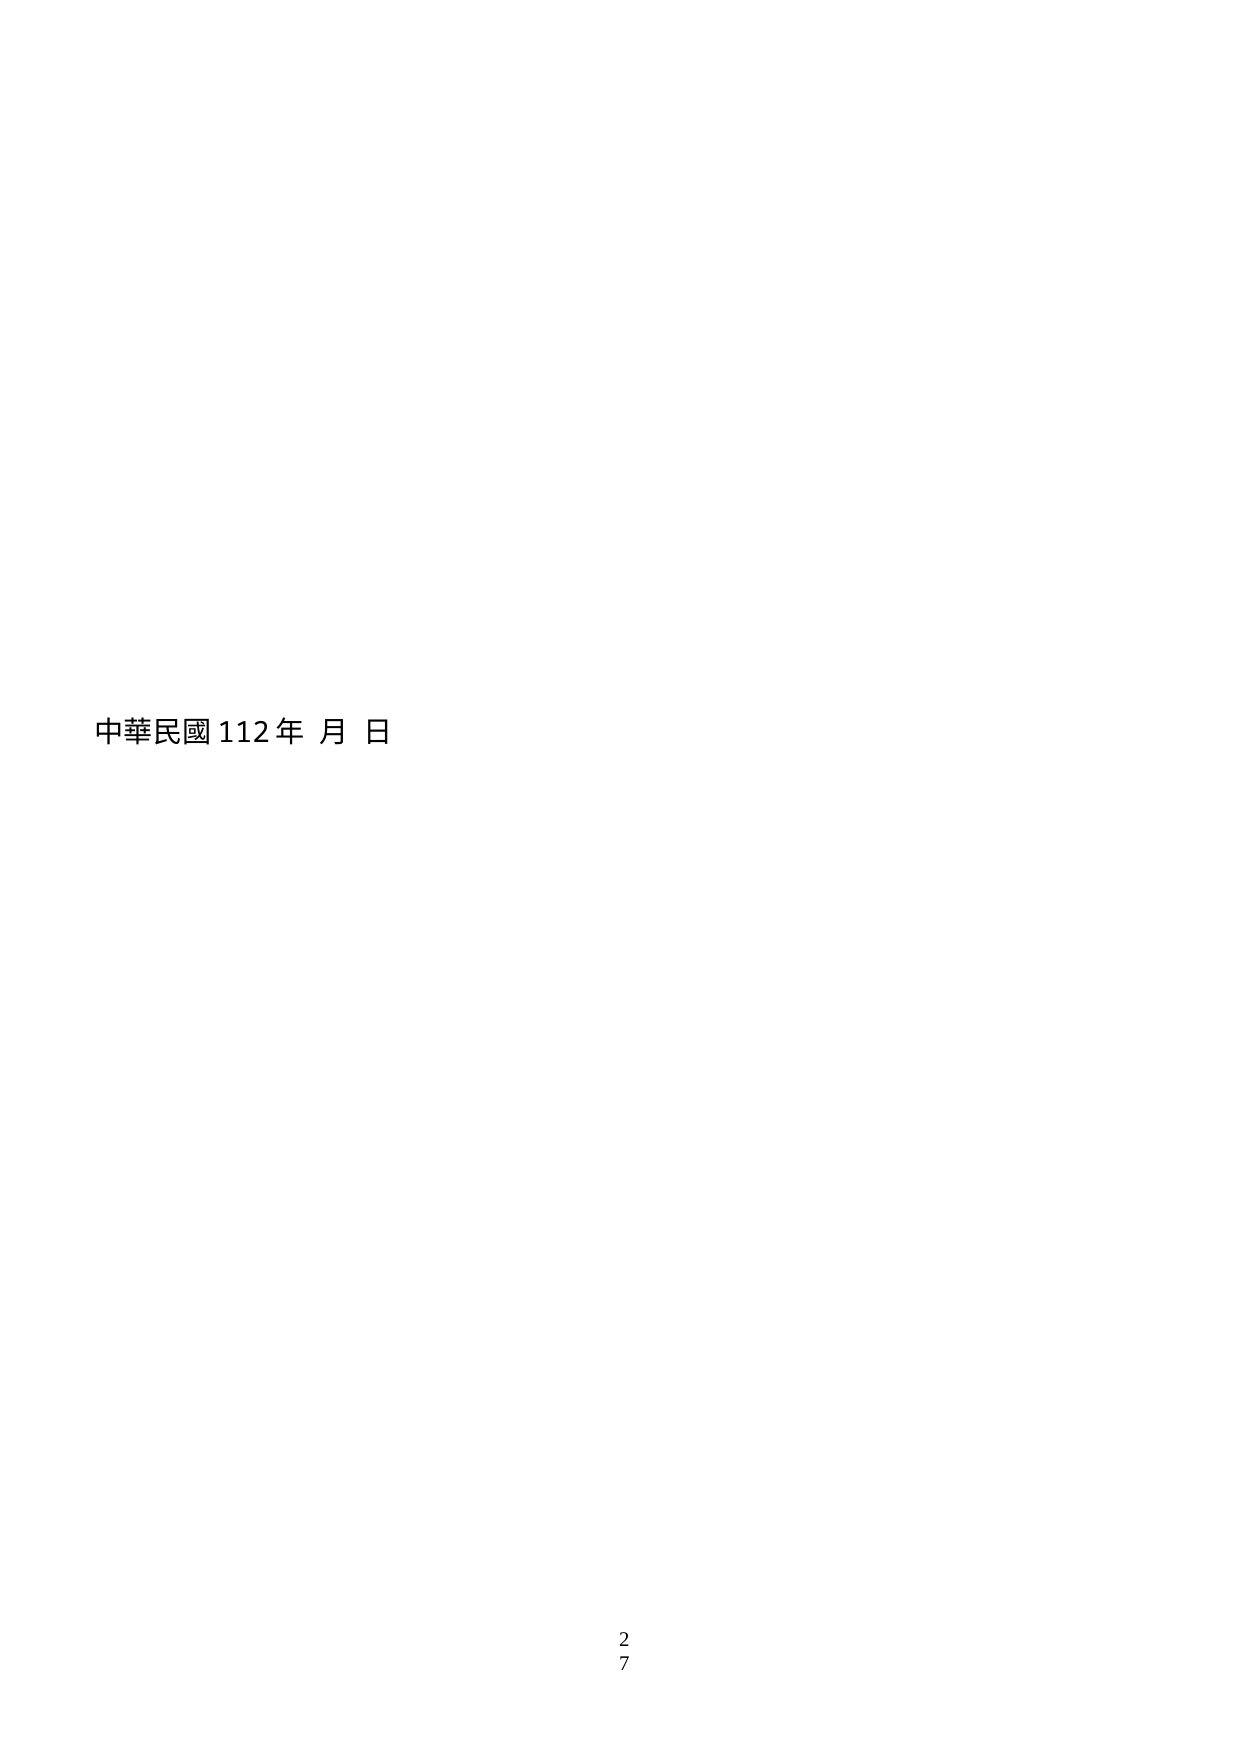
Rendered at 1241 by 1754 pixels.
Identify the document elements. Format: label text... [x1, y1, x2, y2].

text 中華民國112年 月 日 [94, 701, 1146, 751]
